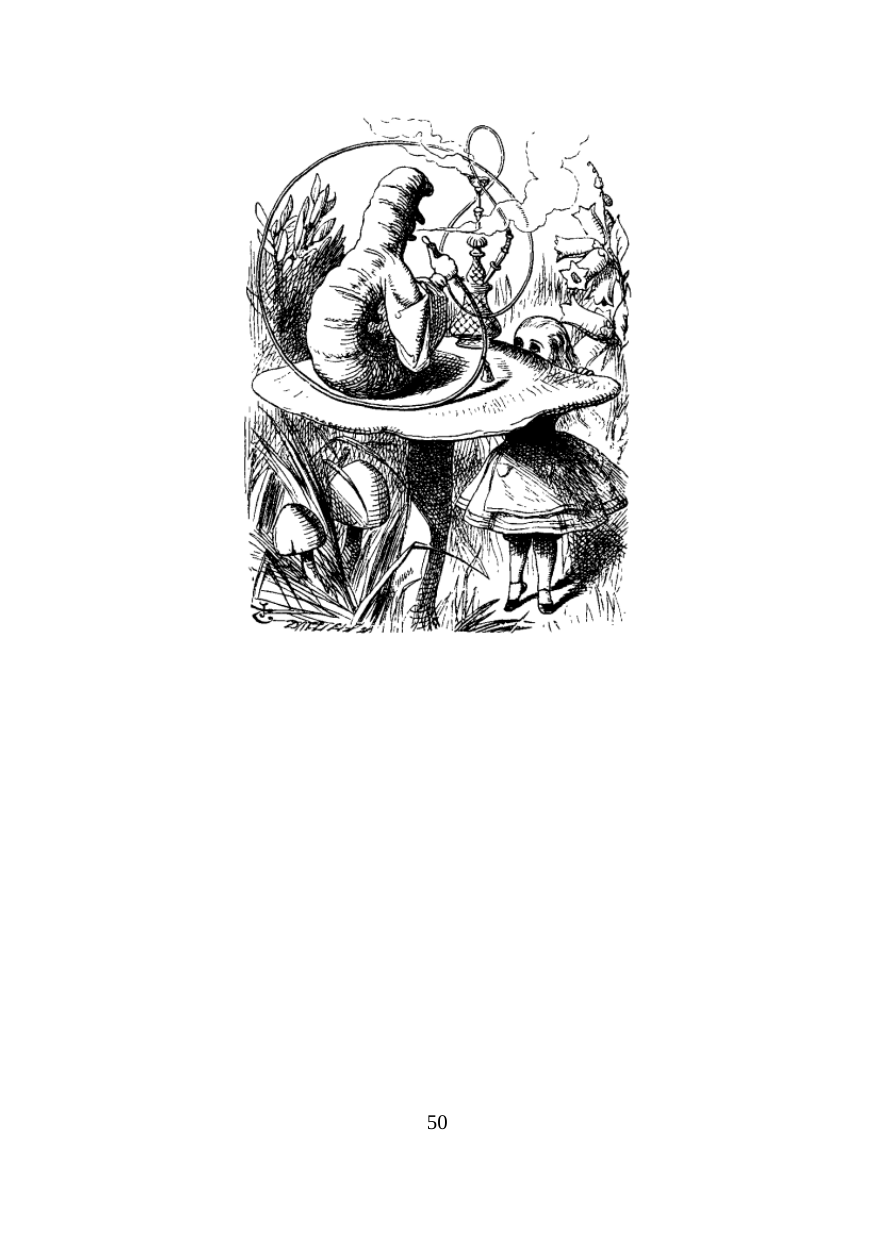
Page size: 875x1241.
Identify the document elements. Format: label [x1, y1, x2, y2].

picture [240, 106, 634, 638]
